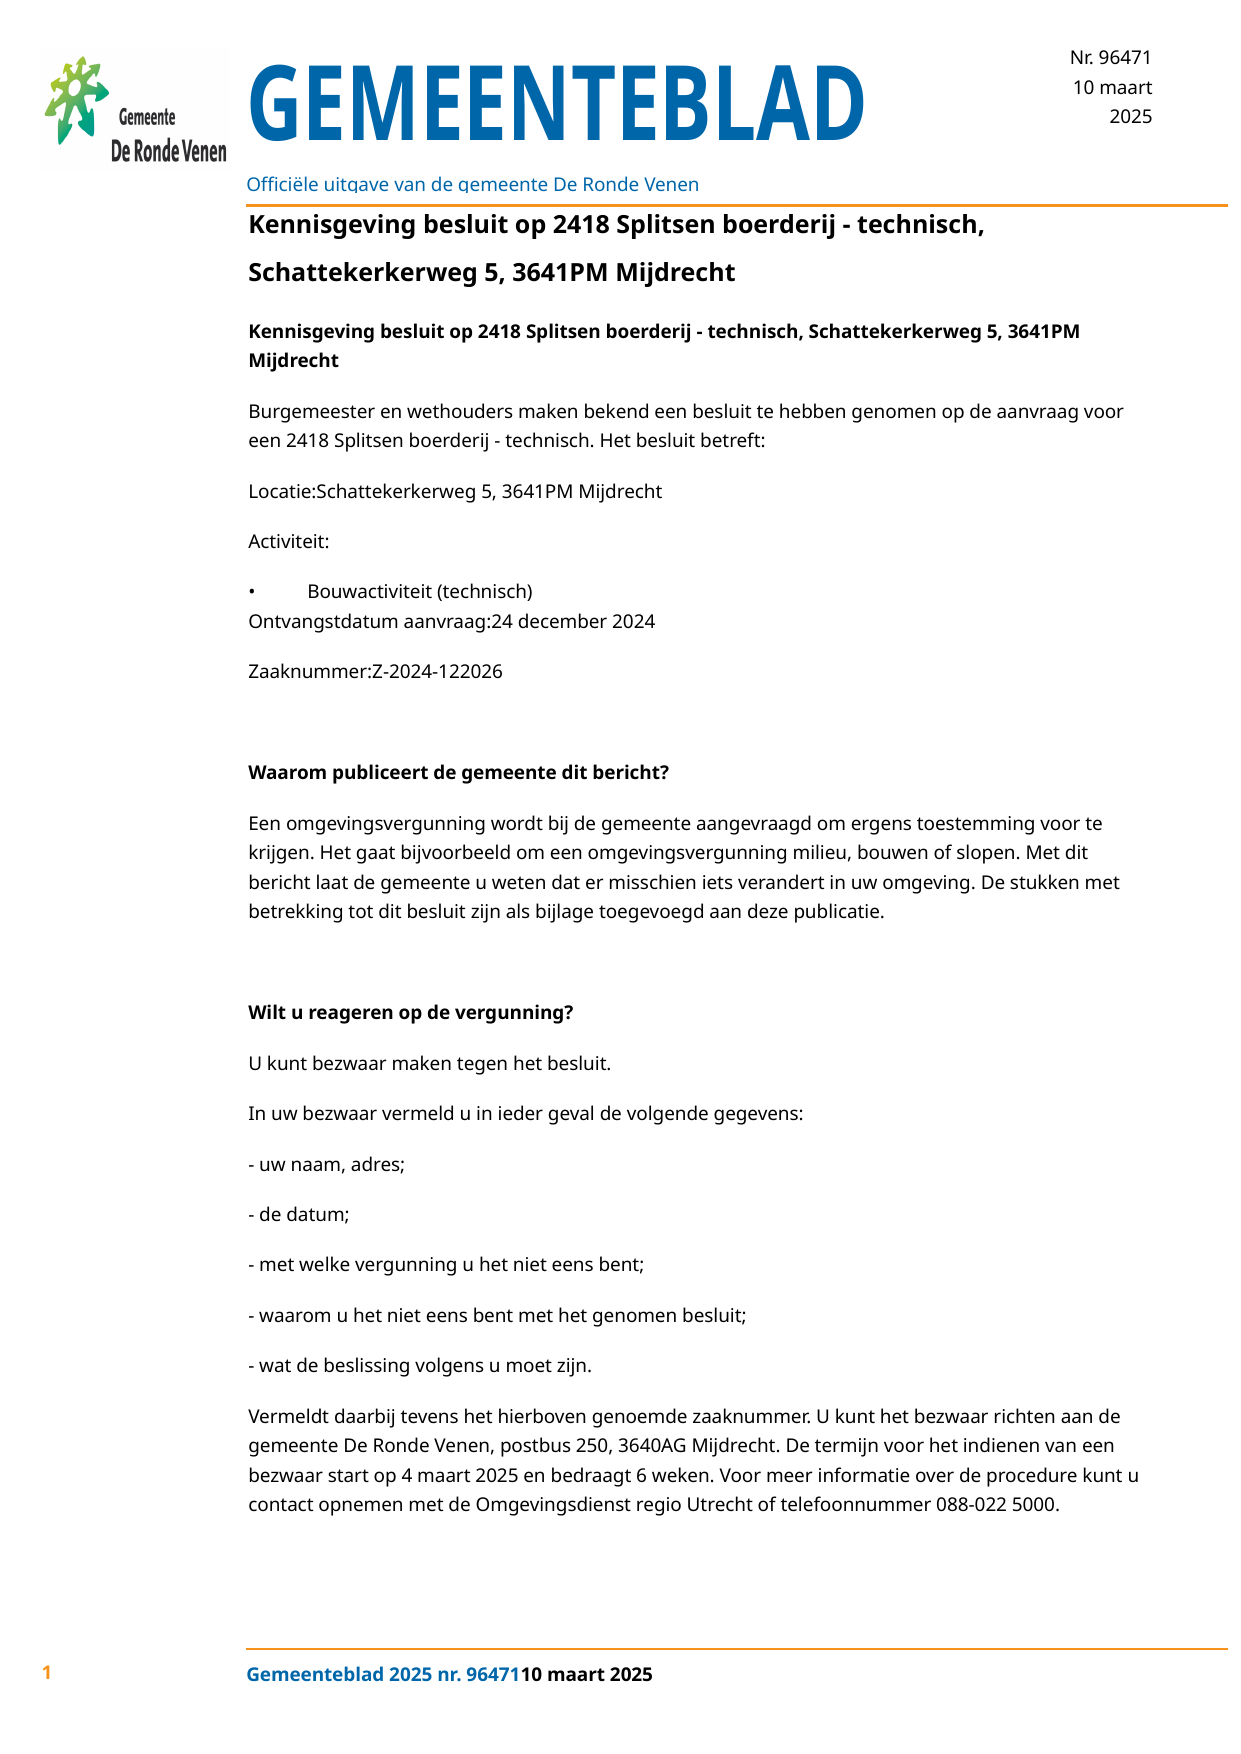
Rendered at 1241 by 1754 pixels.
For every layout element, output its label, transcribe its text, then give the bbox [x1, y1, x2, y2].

text Activiteit: [248, 528, 1152, 554]
text Zaaknummer:Z-2024-122026 [248, 659, 1152, 684]
text - uw naam, adres; [248, 1151, 1152, 1177]
text - met welke vergunning u het niet eens bent; [248, 1252, 1152, 1277]
text - de datum; [248, 1201, 1152, 1227]
text U kunt bezwaar maken tegen het besluit. [248, 1050, 1152, 1076]
text Wilt u reageren op de vergunning? [248, 999, 1152, 1025]
text In uw bezwaar vermeld u in ieder geval de volgende gegevens: [248, 1100, 1152, 1126]
text Een omgevingsvergunning wordt bij de gemeente aangevraagd om ergens toestemming voor te krijgen. Het gaat bijvoorbeeld om een omgevingsvergunning milieu, bouwen of slopen. Met dit bericht laat de gemeente u weten dat er misschien iets verandert in uw omgeving. De stukken met betrekking tot dit besluit zijn als bijlage toegevoegd aan deze publicatie. [248, 810, 1152, 924]
text Kennisgeving besluit op 2418 Splitsen boerderij - technisch, Schattekerkerweg 5, 3641PM Mijdrecht [248, 318, 1152, 373]
text Kennisgeving besluit op 2418 Splitsen boerderij - technisch, Schattekerkerweg 5, 3641PM Mijdrecht [248, 207, 1152, 288]
text - waarom u het niet eens bent met het genomen besluit; [248, 1302, 1152, 1328]
text Burgemeester en wethouders maken bekend een besluit te hebben genomen op de aanvraag voor een 2418 Splitsen boerderij - technisch. Het besluit betreft: [248, 398, 1152, 453]
text Waarom publiceert de gemeente dit bericht? [248, 759, 1152, 785]
text Vermeldt daarbij tevens het hierboven genoemde zaaknummer. U kunt het bezwaar richten aan de gemeente De Ronde Venen, postbus 250, 3640AG Mijdrecht. De termijn voor het indienen van een bezwaar start op 4 maart 2025 en bedraagt 6 weken. Voor meer informatie over de procedure kunt u contact opnemen met de Omgevingsdienst regio Utrecht of telefoonnummer 088-022 5000. [248, 1403, 1152, 1517]
picture [41, 47, 231, 172]
text Locatie:Schattekerkerweg 5, 3641PM Mijdrecht [248, 478, 1152, 504]
text Ontvangstdatum aanvraag:24 december 2024 [248, 608, 1152, 634]
list Bouwactiviteit (technisch) [248, 579, 1152, 604]
text - wat de beslissing volgens u moet zijn. [248, 1352, 1152, 1378]
